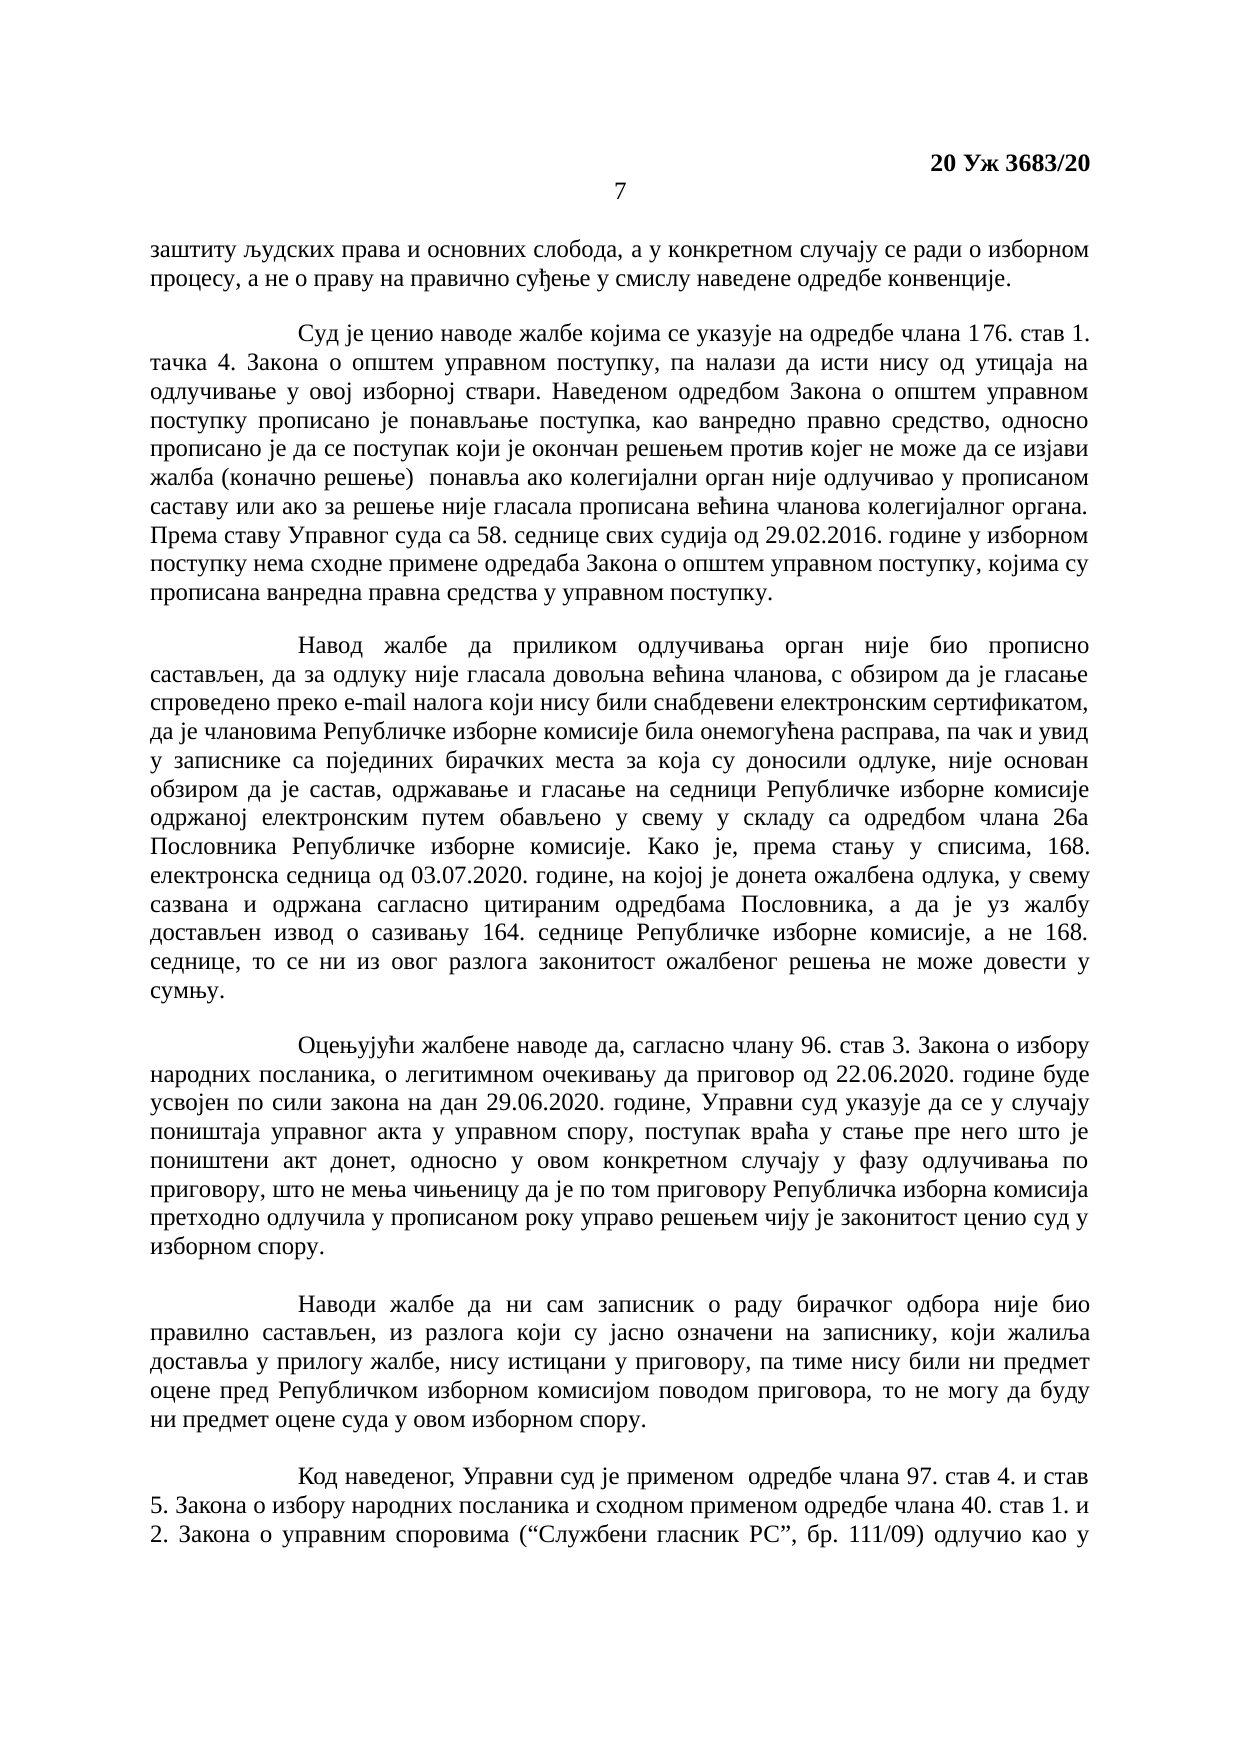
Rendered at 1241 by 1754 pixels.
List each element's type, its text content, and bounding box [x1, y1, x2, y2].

text заштиту људских права и основних слобода, а у конкретном случају се ради о изборном процесу, а не о праву на правично суђење у смислу наведене одредбе конвенције. [150, 234, 1090, 292]
text Навод жалбе да приликом одлучивања орган није био прописно састављен, да за одлуку није гласала довољна већина чланова, с обзиром да је гласање спроведено преко e-mail налога који нису били снабдевени електронским сертификатом, да је члановима Републичке изборне комисије била онемогућена расправа, па чак и увид у записнике са појединих бирачких места за која су доносили одлуке, није основан обзиром да је састав, одржавање и гласање на седници Републичке изборне комисије одржаној електронским путем обављено у свему у складу са одредбом члана 26а Пословника Републичке изборне комисије. Како је, према стању у списима, 168. електронска седница од 03.07.2020. године, на којој је донета ожалбена одлука, у свему сазвана и одржана сагласно цитираним одредбама Пословника, а да је уз жалбу достављен извод о сазивању 164. седнице Републичке изборне комисије, а не 168. седнице, то се ни из овог разлога законитост ожалбеног решења не може довести у сумњу. [150, 630, 1090, 1004]
text Оцењујући жалбене наводе да, сагласно члану 96. став 3. Закона о избору народних посланика, о легитимном очекивању да приговор од 22.06.2020. године буде усвојен по сили закона на дан 29.06.2020. године, Управни суд указује да се у случају поништаја управног акта у управном спору, поступак враћа у стање пре него што је поништени акт донет, односно у овом конкретном случају у фазу одлучивања по приговору, што не мења чињеницу да је по том приговору Републичка изборна комисија претходно одлучила у прописаном року управо решењем чију је законитост ценио суд у изборном спору. [150, 1030, 1090, 1260]
text Наводи жалбе да ни сам записник о раду бирачког одбора није био правилно састављен, из разлога који су јасно означени на записнику, који жалиља доставља у прилогу жалбе, нису истицани у приговору, па тиме нису били ни предмет оцене пред Републичком изборном комисијом поводом приговора, то не могу да буду ни предмет оцене суда у овом изборном спору. [150, 1289, 1090, 1432]
text Суд је ценио наводе жалбе којима се указује на одредбе члана 176. став 1. тачка 4. Закона о општем управном поступку, па налази да исти нису од утицаја на одлучивање у овој изборној ствари. Наведеном одредбом Закона о општем управном поступку прописано је понављање поступка, као ванредно правно средство, односно прописано је да се поступак који је окончан решењем против којег не може да се изјави жалба (коначно решење) понавља ако колегијални орган није одлучивао у прописаном саставу или ако за решење није гласала прописана већина чланова колегијалног органа. Према ставу Управног суда са 58. седнице свих судија од 29.02.2016. године у изборном поступку нема сходне примене одредаба Закона о општем управном поступку, којима су прописана ванредна правна средства у управном поступку. [150, 318, 1090, 606]
text Код наведеног, Управни суд је применом одредбе члана 97. став 4. и став 5. Закона о избору народних посланика и сходном применом одредбе члана 40. став 1. и 2. Закона о управним споровима (“Службени гласник РС”, бр. 111/09) одлучио као у [150, 1461, 1090, 1547]
